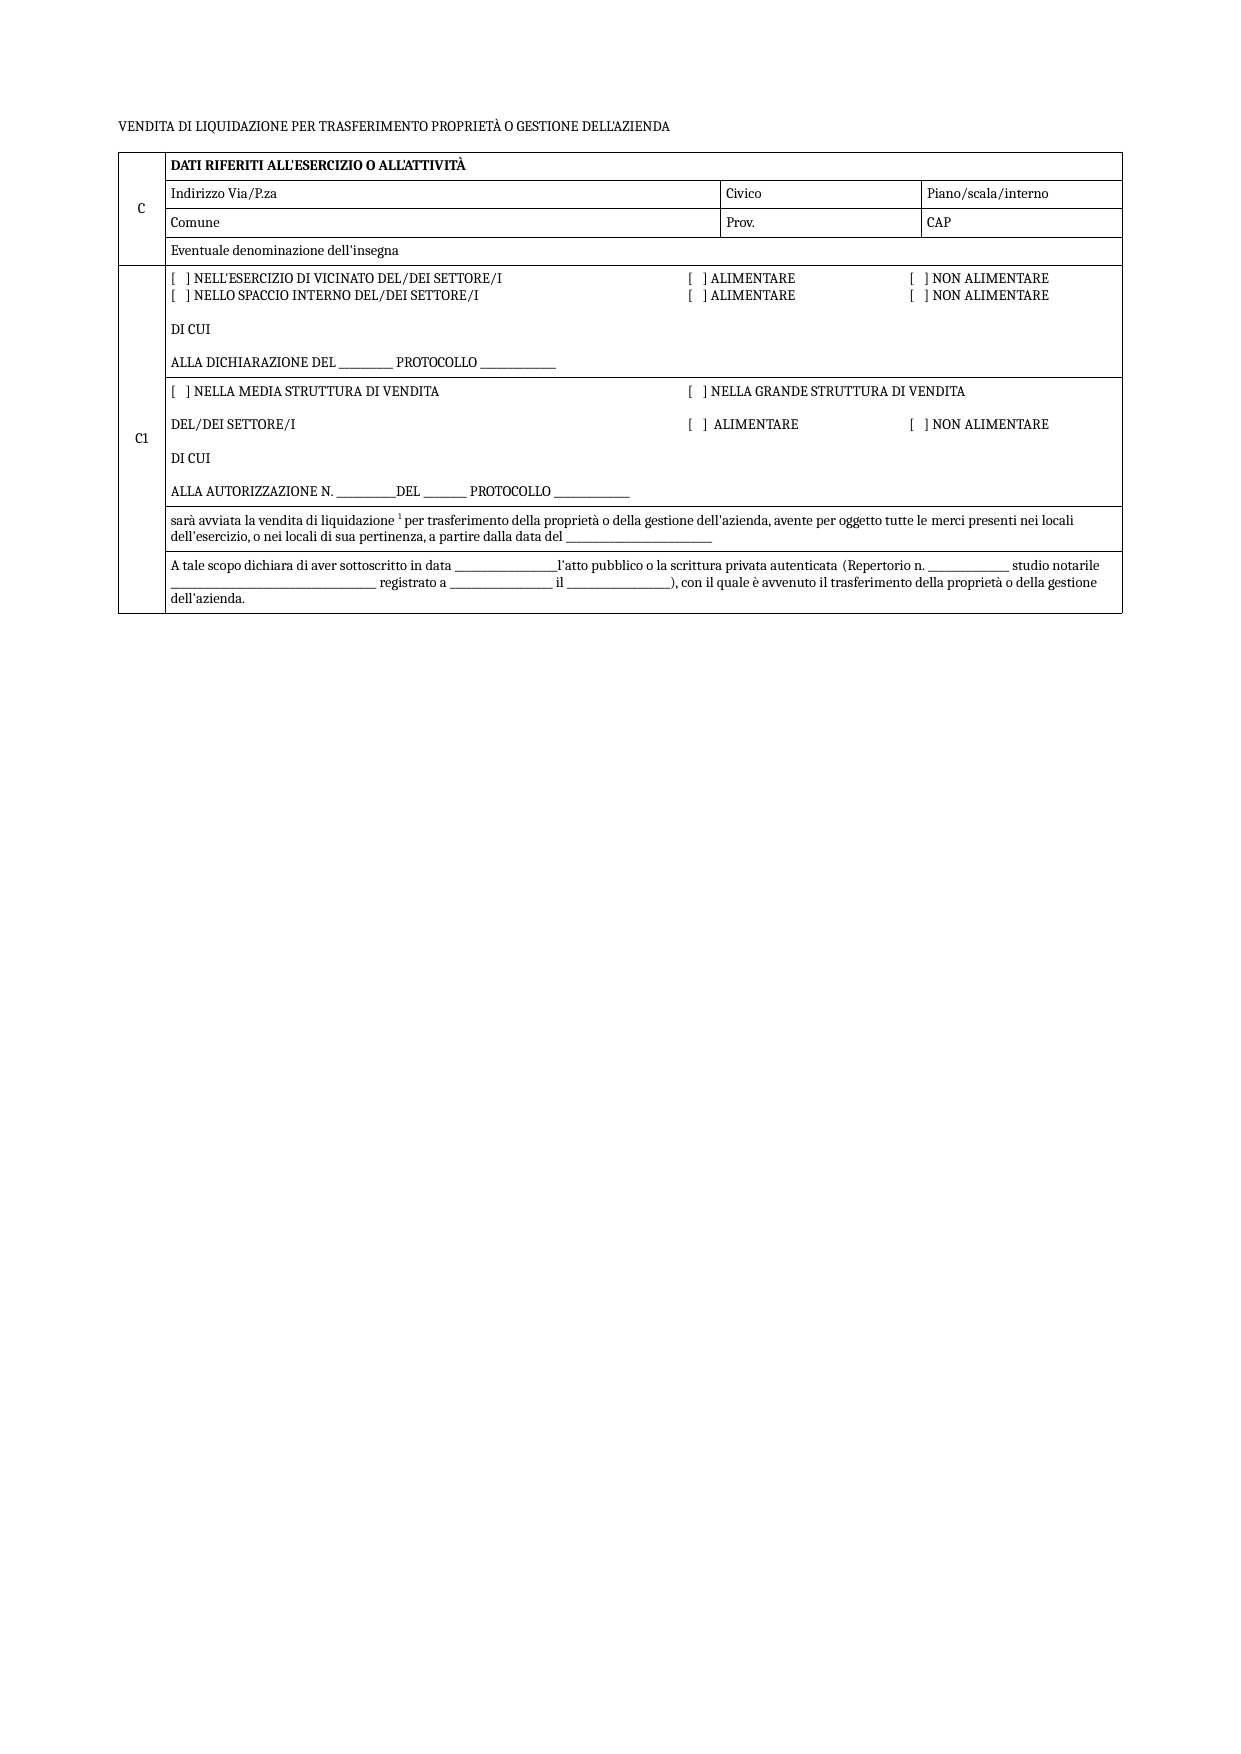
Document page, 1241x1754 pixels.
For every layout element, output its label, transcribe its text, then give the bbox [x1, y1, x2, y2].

table_cell Prov. [721, 209, 921, 237]
table_cell Eventuale denominazione dell'insegna [166, 238, 1122, 265]
table_cell CAP [922, 209, 1122, 237]
table_cell C1 [119, 266, 165, 613]
table_cell Civico [721, 181, 921, 208]
table_header C [119, 153, 165, 265]
table_cell A tale scopo dichiara di aver sottoscritto in data ___________________l'atto pubblico o la scrittura privata autenticata (Repertorio n. _______________ studio notarile ______________________________________ registrato a ___________________ il ___________________), con il quale è avvenuto il trasferimento della proprietà o della gestione dell'azienda. [166, 552, 1122, 613]
table_cell [ ] NELL'ESERCIZIO DI VICINATO DEL/DEI SETTORE/I [ ] ALIMENTARE [ ] NON ALIMENTARE [ ] NELLO SPACCIO INTERNO DEL/DEI SETTORE/I [ ] ALIMENTARE [ ] NON ALIMENTARE DI CUI ALLA DICHIARAZIONE DEL __________ PROTOCOLLO ______________ [166, 266, 1122, 377]
table_cell [ ] NELLA MEDIA STRUTTURA DI VENDITA [ ] NELLA GRANDE STRUTTURA DI VENDITA DEL/DEI SETTORE/I [ ] ALIMENTARE [ ] NON ALIMENTARE DI CUI ALLA AUTORIZZAZIONE N. ___________DEL ________ PROTOCOLLO ______________ [166, 378, 1122, 506]
table_header DATI RIFERITI ALL'ESERCIZIO O ALL'ATTIVITÀ [166, 153, 1122, 180]
table_cell Comune [166, 209, 720, 237]
table_cell Indirizzo Via/P.za [166, 181, 720, 208]
table_cell Piano/scala/interno [922, 181, 1122, 208]
text VENDITA DI LIQUIDAZIONE PER TRASFERIMENTO PROPRIETÀ O GESTIONE DELL'AZIENDA [118, 118, 1122, 135]
table_cell sarà avviata la vendita di liquidazione 1 per trasferimento della proprietà o della gestione dell'azienda, avente per oggetto tutte le merci presenti nei locali dell'esercizio, o nei locali di sua pertinenza, a partire dalla data del ___________________________ [166, 507, 1122, 551]
